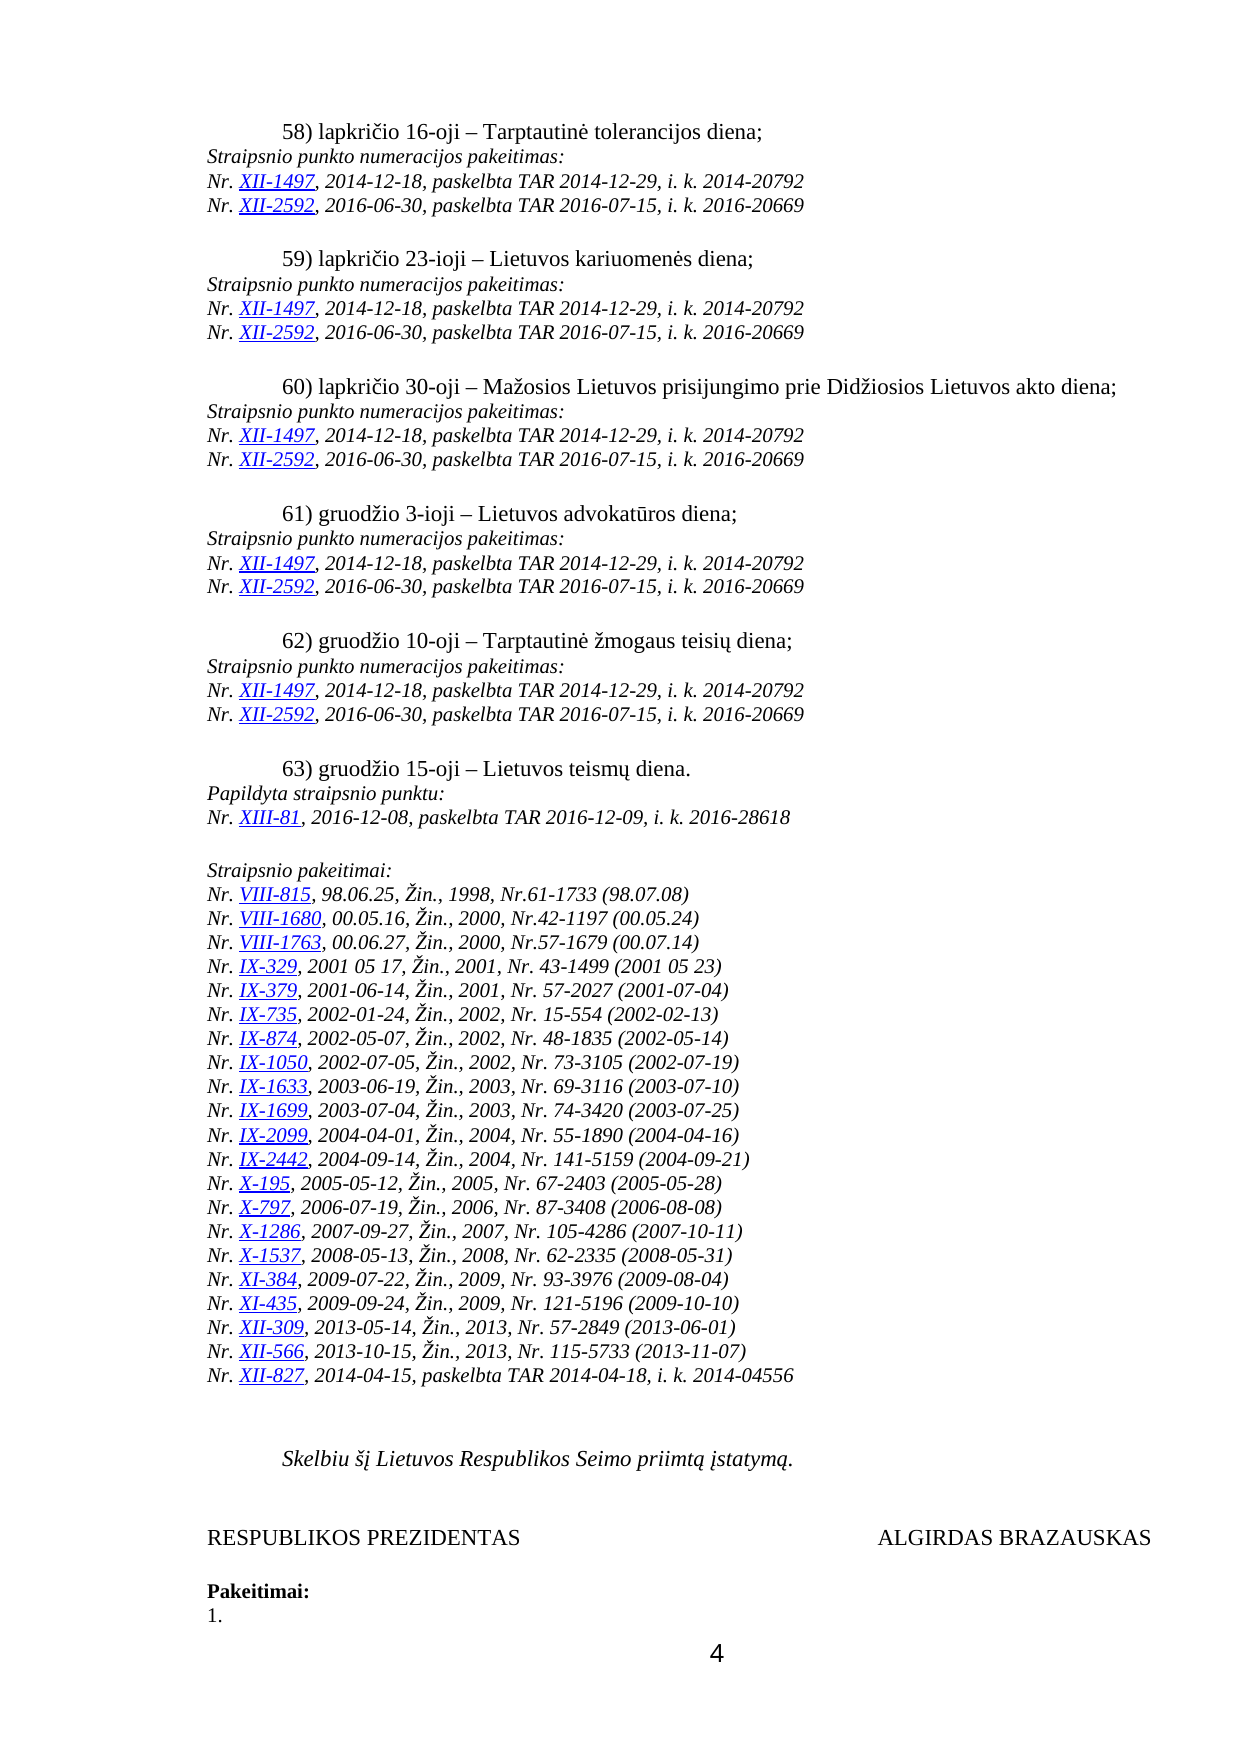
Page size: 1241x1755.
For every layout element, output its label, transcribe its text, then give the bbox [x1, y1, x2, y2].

text Nr. X-1537, 2008-05-13, Žin., 2008, Nr. 62-2335 (2008-05-31) [207, 1243, 1152, 1267]
text Nr. XII-2592, 2016-06-30, paskelbta TAR 2016-07-15, i. k. 2016-20669 [207, 447, 1152, 471]
text Nr. IX-735, 2002-01-24, Žin., 2002, Nr. 15-554 (2002-02-13) [207, 1002, 1152, 1026]
text Nr. XII-566, 2013-10-15, Žin., 2013, Nr. 115-5733 (2013-11-07) [207, 1339, 1152, 1363]
text Nr. IX-1633, 2003-06-19, Žin., 2003, Nr. 69-3116 (2003-07-10) [207, 1074, 1152, 1098]
text Nr. VIII-1763, 00.06.27, Žin., 2000, Nr.57-1679 (00.07.14) [207, 930, 1152, 954]
text 62) gruodžio 10-oji – Tarptautinė žmogaus teisių diena; [207, 627, 1152, 654]
text Papildyta straipsnio punktu: [207, 781, 1152, 805]
text Straipsnio pakeitimai: [207, 858, 1152, 882]
text Nr. VIII-1680, 00.05.16, Žin., 2000, Nr.42-1197 (00.05.24) [207, 906, 1152, 930]
text Nr. X-195, 2005-05-12, Žin., 2005, Nr. 67-2403 (2005-05-28) [207, 1171, 1152, 1195]
text Nr. IX-329, 2001 05 17, Žin., 2001, Nr. 43-1499 (2001 05 23) [207, 954, 1152, 978]
text Nr. XII-309, 2013-05-14, Žin., 2013, Nr. 57-2849 (2013-06-01) [207, 1315, 1152, 1339]
text Nr. IX-2099, 2004-04-01, Žin., 2004, Nr. 55-1890 (2004-04-16) [207, 1122, 1152, 1147]
text Nr. XII-1497, 2014-12-18, paskelbta TAR 2014-12-29, i. k. 2014-20792 [207, 168, 1152, 193]
text 60) lapkričio 30-oji – Mažosios Lietuvos prisijungimo prie Didžiosios Lietuvos akto diena; [207, 373, 1152, 399]
text RESPUBLIKOS PREZIDENTAS ALGIRDAS BRAZAUSKAS [207, 1524, 1152, 1550]
text 63) gruodžio 15-oji – Lietuvos teismų diena. [207, 754, 1152, 781]
text Nr. XII-1497, 2014-12-18, paskelbta TAR 2014-12-29, i. k. 2014-20792 [207, 678, 1152, 702]
text Nr. IX-379, 2001-06-14, Žin., 2001, Nr. 57-2027 (2001-07-04) [207, 978, 1152, 1002]
text Straipsnio punkto numeracijos pakeitimas: [207, 654, 1152, 678]
text 61) gruodžio 3-ioji – Lietuvos advokatūros diena; [207, 500, 1152, 526]
text Nr. XII-1497, 2014-12-18, paskelbta TAR 2014-12-29, i. k. 2014-20792 [207, 423, 1152, 447]
text Nr. XII-2592, 2016-06-30, paskelbta TAR 2016-07-15, i. k. 2016-20669 [207, 702, 1152, 726]
text Nr. XII-2592, 2016-06-30, paskelbta TAR 2016-07-15, i. k. 2016-20669 [207, 320, 1152, 344]
text 58) lapkričio 16-oji – Tarptautinė tolerancijos diena; [207, 118, 1152, 144]
text Nr. VIII-815, 98.06.25, Žin., 1998, Nr.61-1733 (98.07.08) [207, 882, 1152, 906]
text Nr. XIII-81, 2016-12-08, paskelbta TAR 2016-12-09, i. k. 2016-28618 [207, 805, 1152, 829]
text Nr. XII-827, 2014-04-15, paskelbta TAR 2014-04-18, i. k. 2014-04556 [207, 1363, 1152, 1387]
text Nr. XI-384, 2009-07-22, Žin., 2009, Nr. 93-3976 (2009-08-04) [207, 1267, 1152, 1291]
text Straipsnio punkto numeracijos pakeitimas: [207, 144, 1152, 168]
text Straipsnio punkto numeracijos pakeitimas: [207, 272, 1152, 296]
text Nr. XII-2592, 2016-06-30, paskelbta TAR 2016-07-15, i. k. 2016-20669 [207, 574, 1152, 598]
text Nr. XII-2592, 2016-06-30, paskelbta TAR 2016-07-15, i. k. 2016-20669 [207, 193, 1152, 217]
text Straipsnio punkto numeracijos pakeitimas: [207, 526, 1152, 550]
text Nr. IX-1050, 2002-07-05, Žin., 2002, Nr. 73-3105 (2002-07-19) [207, 1050, 1152, 1074]
text Nr. XII-1497, 2014-12-18, paskelbta TAR 2014-12-29, i. k. 2014-20792 [207, 550, 1152, 574]
text Nr. XI-435, 2009-09-24, Žin., 2009, Nr. 121-5196 (2009-10-10) [207, 1291, 1152, 1315]
text Straipsnio punkto numeracijos pakeitimas: [207, 399, 1152, 423]
text Skelbiu šį Lietuvos Respublikos Seimo priimtą įstatymą. [207, 1445, 1152, 1471]
text 59) lapkričio 23-ioji – Lietuvos kariuomenės diena; [207, 245, 1152, 272]
text Nr. XII-1497, 2014-12-18, paskelbta TAR 2014-12-29, i. k. 2014-20792 [207, 296, 1152, 320]
text Nr. IX-1699, 2003-07-04, Žin., 2003, Nr. 74-3420 (2003-07-25) [207, 1098, 1152, 1122]
text Nr. X-1286, 2007-09-27, Žin., 2007, Nr. 105-4286 (2007-10-11) [207, 1219, 1152, 1243]
text Pakeitimai: [207, 1579, 1152, 1603]
text 1. [207, 1603, 1152, 1627]
text Nr. IX-874, 2002-05-07, Žin., 2002, Nr. 48-1835 (2002-05-14) [207, 1026, 1152, 1050]
text Nr. IX-2442, 2004-09-14, Žin., 2004, Nr. 141-5159 (2004-09-21) [207, 1147, 1152, 1171]
text Nr. X-797, 2006-07-19, Žin., 2006, Nr. 87-3408 (2006-08-08) [207, 1195, 1152, 1219]
